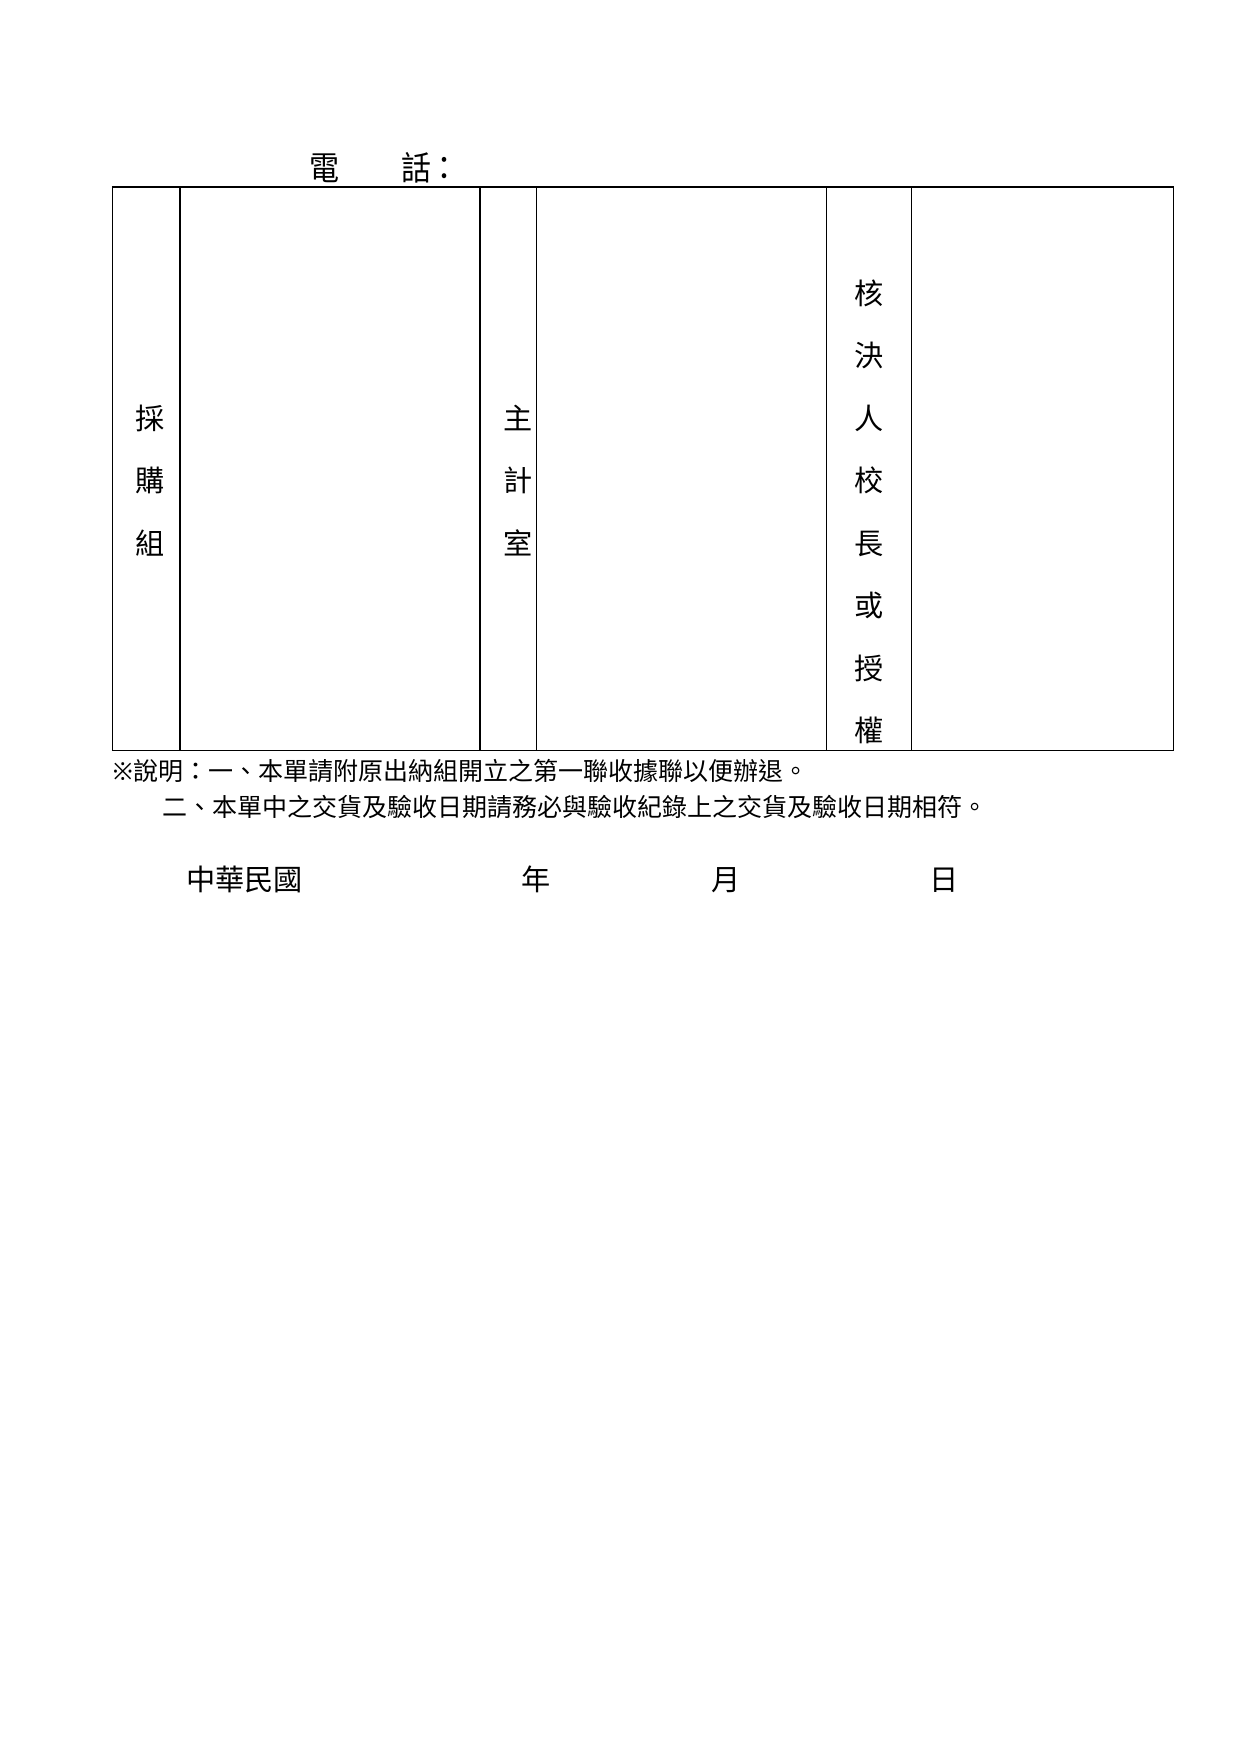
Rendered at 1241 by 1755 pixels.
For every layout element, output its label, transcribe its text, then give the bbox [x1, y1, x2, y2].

table_header [181, 188, 479, 750]
table_header [912, 188, 1173, 750]
text 中華民國 年 月 日 [186, 857, 1093, 899]
table_header 核決人 校長或授權 [827, 188, 911, 750]
table_header [537, 188, 826, 750]
text ※說明：一、本單請附原出納組開立之第一聯收據聯以便辦退。 [112, 751, 1093, 787]
table_header 主計室 [481, 188, 536, 750]
text 電 話： [112, 124, 1093, 186]
text 二、本單中之交貨及驗收日期請務必與驗收紀錄上之交貨及驗收日期相符。 [112, 787, 1093, 823]
table_header 採購組 [113, 188, 179, 750]
